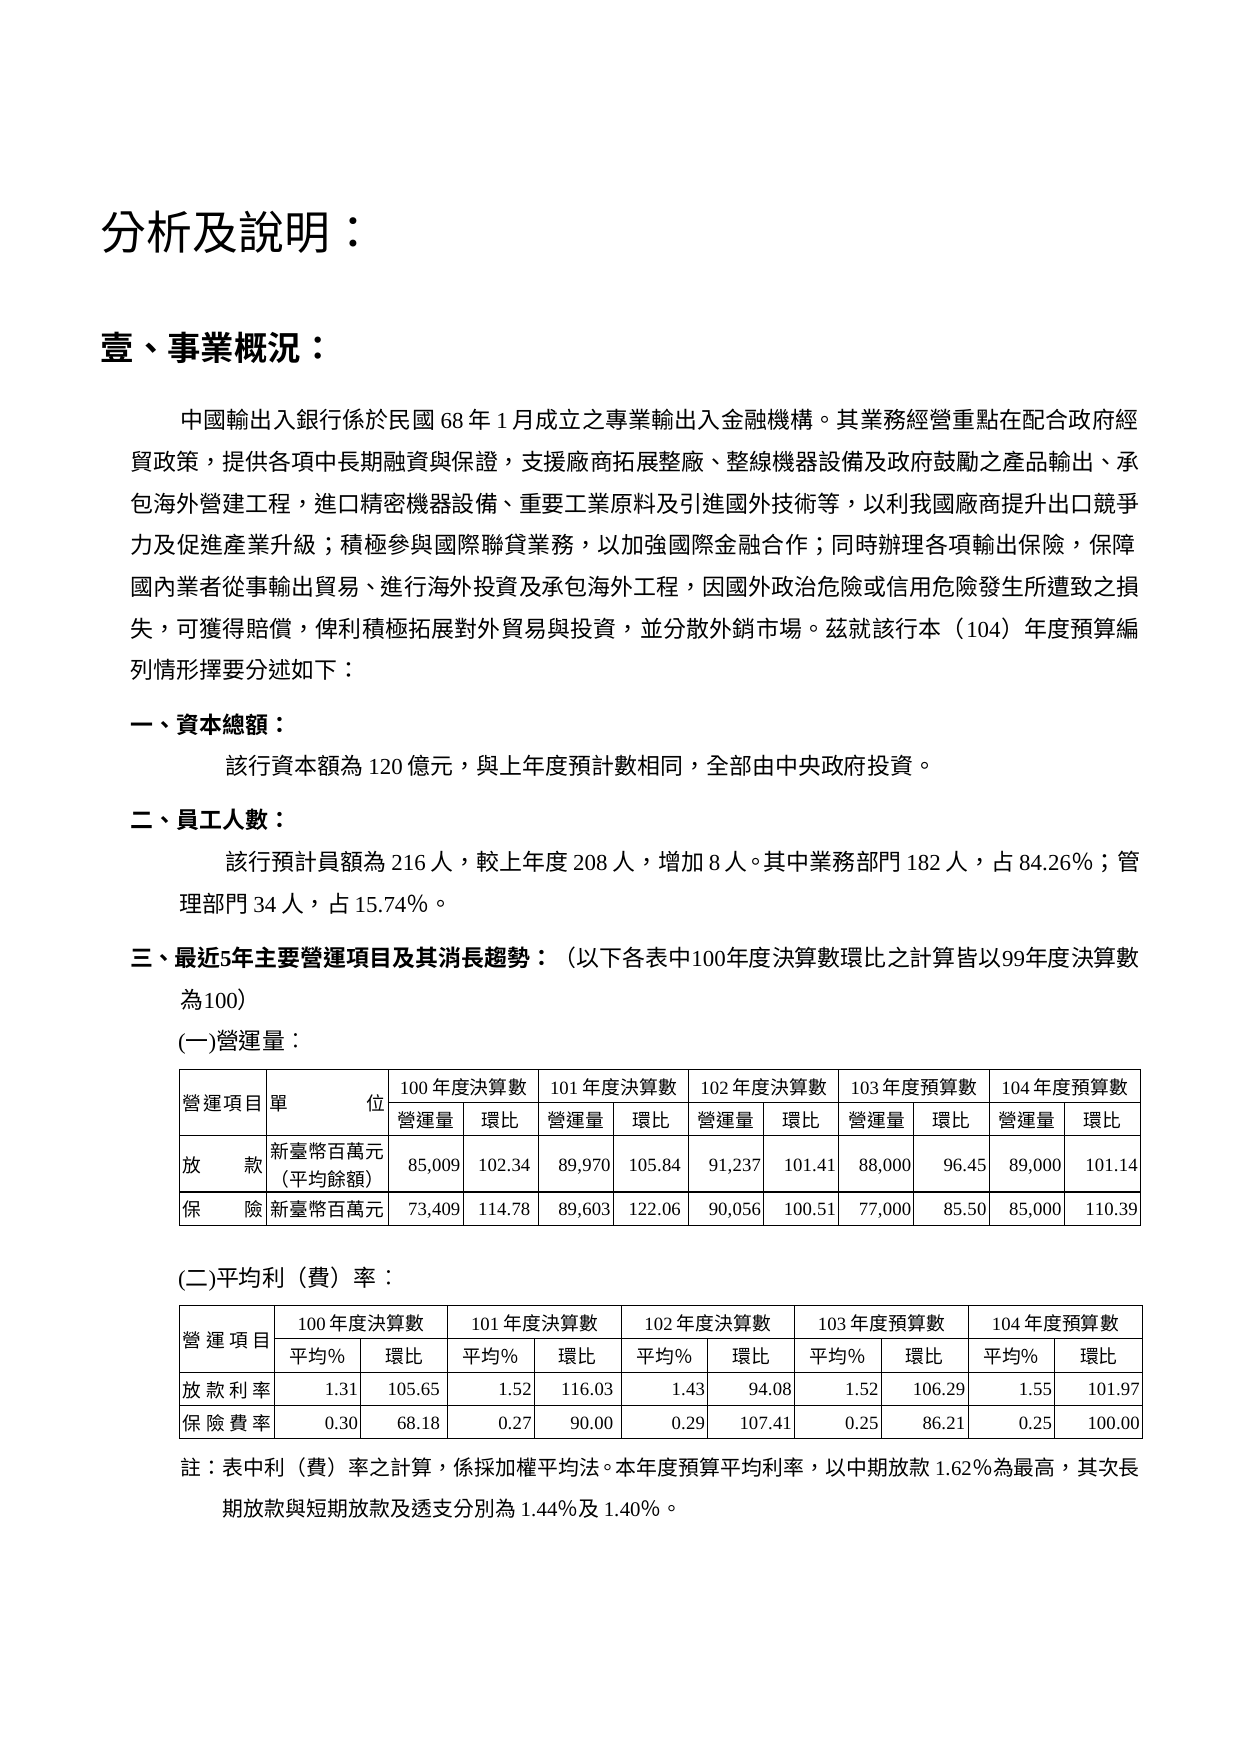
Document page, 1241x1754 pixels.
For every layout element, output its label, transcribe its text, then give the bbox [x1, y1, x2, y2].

table_cell 85.50 [914, 1193, 989, 1225]
table_header 100年度決算數 [275, 1306, 447, 1338]
table_cell 0.30 [275, 1406, 360, 1438]
table_cell 環比 [464, 1103, 538, 1135]
table_cell 114.78 [464, 1193, 538, 1225]
text (二)平均利（費）率︰ [178, 1251, 1140, 1292]
table_cell 環比 [361, 1339, 447, 1372]
table_cell 環比 [764, 1103, 838, 1135]
table_cell 環比 [708, 1339, 794, 1372]
table_cell 73,409 [389, 1193, 463, 1225]
table_header 102年度決算數 [689, 1070, 838, 1102]
table_cell 107.41 [708, 1406, 794, 1438]
table_cell 營運量 [839, 1103, 913, 1135]
table_cell 平均％ [795, 1339, 881, 1372]
table_cell 營運量 [389, 1103, 463, 1135]
table_cell 101.41 [764, 1136, 838, 1191]
table_cell 1.55 [969, 1373, 1054, 1405]
table_cell 0.25 [795, 1406, 881, 1438]
table_header 104年度預算數 [969, 1306, 1142, 1338]
table_header 營運項目 [180, 1306, 274, 1372]
table_cell 0.25 [969, 1406, 1054, 1438]
subtitle 分析及說明： [100, 196, 1140, 263]
table_cell 平均％ [622, 1339, 707, 1372]
table_header 103年度預算數 [839, 1070, 989, 1102]
table_cell 1.52 [795, 1373, 881, 1405]
table_cell 102.34 [464, 1136, 538, 1191]
table_cell 營運量 [689, 1103, 763, 1135]
text 該行資本額為120億元，與上年度預計數相同，全部由中央政府投資。 [179, 739, 1140, 781]
table_cell 100.00 [1055, 1406, 1142, 1438]
table_header 104年度預算數 [990, 1070, 1140, 1102]
table_cell 保險 [180, 1193, 266, 1225]
table_cell 營運量 [539, 1103, 613, 1135]
table_cell 85,000 [990, 1193, 1064, 1225]
table_cell 101.14 [1065, 1136, 1140, 1191]
table_cell 環比 [614, 1103, 688, 1135]
table_cell 平均％ [275, 1339, 360, 1372]
table_cell 保險費率 [180, 1406, 274, 1438]
table_cell 89,000 [990, 1136, 1064, 1191]
subtitle 壹、事業概況： [100, 321, 1140, 369]
table_cell 營運量 [990, 1103, 1064, 1135]
table_cell 110.39 [1065, 1193, 1140, 1225]
table_cell 96.45 [914, 1136, 989, 1191]
table_header 100年度決算數 [389, 1070, 538, 1102]
text 中國輸出入銀行係於民國68年1月成立之專業輸出入金融機構。其業務經營重點在配合政府經貿政策，提供各項中長期融資與保證，支援廠商拓展整廠、整線機器設備及政府鼓勵之產品輸出、承包海外營建工程，進口精密機器設備、重要工業原料及引進國外技術等，以利我國廠商提升出口競爭力及促進產業升級；積極參與國際聯貸業務，以加強國際金融合作；同時辦理各項輸出保險，保障國內業者從事輸出貿易、進行海外投資及承包海外工程，因國外政治危險或信用危險發生所遭致之損失，可獲得賠償，俾利積極拓展對外貿易與投資，並分散外銷市場。茲就該行本（104）年度預算編列情形擇要分述如下： [130, 394, 1140, 685]
table_cell 100.51 [764, 1193, 838, 1225]
table_cell 88,000 [839, 1136, 913, 1191]
table_cell 122.06 [614, 1193, 688, 1225]
table_cell 105.65 [361, 1373, 447, 1405]
table_cell 新臺幣百萬元 [267, 1193, 388, 1225]
table_cell 環比 [1055, 1339, 1142, 1372]
table_cell 116.03 [535, 1373, 621, 1405]
table_cell 放款利率 [180, 1373, 274, 1405]
table_cell 89,970 [539, 1136, 613, 1191]
table_cell 101.97 [1055, 1373, 1142, 1405]
table_cell 105.84 [614, 1136, 688, 1191]
table_cell 0.27 [448, 1406, 534, 1438]
text 該行預計員額為216人，較上年度208人，增加8人。其中業務部門182人，占84.26％；管理部門34人，占15.74％。 [179, 835, 1140, 919]
table_cell 1.43 [622, 1373, 707, 1405]
table_header 單位 [267, 1070, 388, 1135]
table_cell 94.08 [708, 1373, 794, 1405]
table_header 101年度決算數 [539, 1070, 688, 1102]
table_cell 環比 [535, 1339, 621, 1372]
table_cell 89,603 [539, 1193, 613, 1225]
subtitle 一、資本總額： [130, 698, 1140, 739]
table_cell 86.21 [882, 1406, 968, 1438]
table_cell 90,056 [689, 1193, 763, 1225]
table_cell 85,009 [389, 1136, 463, 1191]
table_cell 環比 [882, 1339, 968, 1372]
table_cell 平均％ [969, 1339, 1054, 1372]
table_cell 0.29 [622, 1406, 707, 1438]
table_cell 90.00 [535, 1406, 621, 1438]
table_cell 放款 [180, 1136, 266, 1191]
table_header 101年度決算數 [448, 1306, 621, 1338]
table_cell 新臺幣百萬元 （平均餘額） [267, 1136, 388, 1191]
table_cell 環比 [1065, 1103, 1140, 1135]
table_header 103年度預算數 [795, 1306, 968, 1338]
table_cell 77,000 [839, 1193, 913, 1225]
text 註：表中利（費）率之計算，係採加權平均法。本年度預算平均利率，以中期放款1.62％為最高，其次長期放款與短期放款及透支分別為1.44％及1.40％。 [181, 1439, 1140, 1523]
subtitle 二、員工人數： [130, 794, 1140, 835]
subtitle 三、最近5年主要營運項目及其消長趨勢：（以下各表中100年度決算數環比之計算皆以99年度決算數為100） [130, 931, 1140, 1014]
table_header 營運項目 [180, 1070, 266, 1135]
table_cell 106.29 [882, 1373, 968, 1405]
table_cell 環比 [914, 1103, 989, 1135]
table_cell 91,237 [689, 1136, 763, 1191]
table_cell 平均％ [448, 1339, 534, 1372]
text (一)營運量︰ [178, 1014, 1140, 1056]
table_cell 68.18 [361, 1406, 447, 1438]
table_header 102年度決算數 [622, 1306, 794, 1338]
table_cell 1.52 [448, 1373, 534, 1405]
table_cell 1.31 [275, 1373, 360, 1405]
